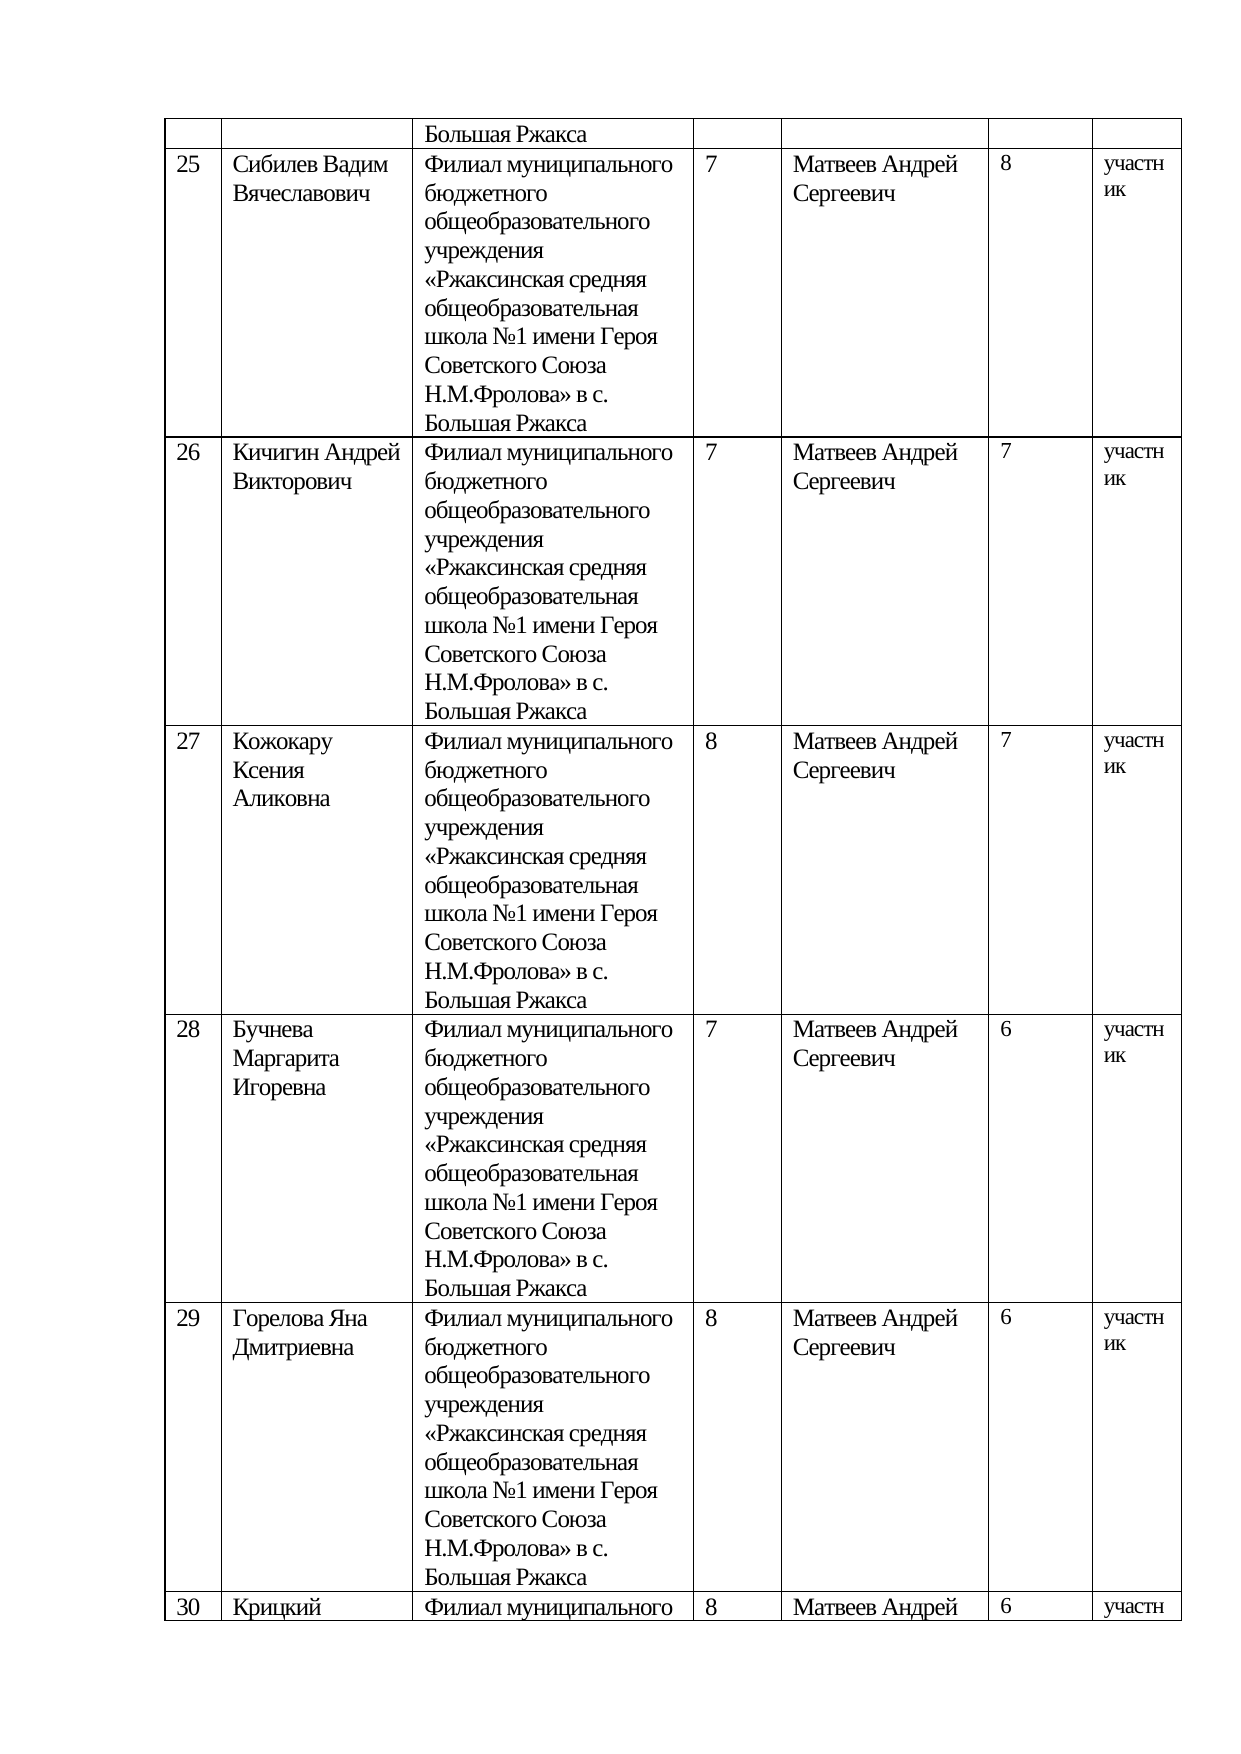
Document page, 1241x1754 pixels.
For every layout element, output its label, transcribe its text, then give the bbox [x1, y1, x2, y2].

table_cell Филиал муниципального бюджетного общеобразовательного учреждения «Ржаксинская средняя общеобразовательная школа №1 имени Героя Советского Союза Н.М.Фролова» в с. Большая Ржакса [413, 1015, 693, 1302]
table_cell Матвеев Андрей Сергеевич [782, 726, 988, 1013]
table_cell 8 [989, 149, 1092, 436]
table_cell участник [1093, 1015, 1181, 1302]
table_cell участник [1093, 149, 1181, 436]
table_cell 6 [989, 1303, 1092, 1591]
table_cell 29 [166, 1303, 221, 1591]
table_cell Большая Ржакса [413, 119, 693, 148]
table_cell 30 [166, 1592, 221, 1620]
table_cell Матвеев Андрей Сергеевич [782, 149, 988, 436]
table_cell 7 [694, 438, 781, 725]
table_cell [1093, 119, 1181, 148]
table_cell 25 [166, 149, 221, 436]
table_cell 27 [166, 726, 221, 1013]
table_cell 7 [989, 438, 1092, 725]
table_cell 26 [166, 438, 221, 725]
table_cell Матвеев Андрей Сергеевич [782, 1015, 988, 1302]
table_cell участник [1093, 438, 1181, 725]
table_cell Филиал муниципального бюджетного общеобразовательного учреждения «Ржаксинская средняя общеобразовательная школа №1 имени Героя Советского Союза Н.М.Фролова» в с. Большая Ржакса [413, 1303, 693, 1591]
table_cell 6 [989, 1592, 1092, 1620]
table_cell Крицкий [222, 1592, 412, 1620]
table_cell 6 [989, 1015, 1092, 1302]
table_cell [222, 119, 412, 148]
table_cell Кожокару Ксения Аликовна [222, 726, 412, 1013]
table_cell [989, 119, 1092, 148]
table_cell 7 [694, 149, 781, 436]
table_cell 7 [694, 1015, 781, 1302]
table_cell 7 [989, 726, 1092, 1013]
table_cell Филиал муниципального бюджетного общеобразовательного учреждения «Ржаксинская средняя общеобразовательная школа №1 имени Героя Советского Союза Н.М.Фролова» в с. Большая Ржакса [413, 149, 693, 436]
table_cell [782, 119, 988, 148]
table_cell Филиал муниципального бюджетного общеобразовательного учреждения «Ржаксинская средняя общеобразовательная школа №1 имени Героя Советского Союза Н.М.Фролова» в с. Большая Ржакса [413, 438, 693, 725]
table_cell Сибилев Вадим Вячеславович [222, 149, 412, 436]
table_cell участник [1093, 726, 1181, 1013]
table_cell Бучнева Маргарита Игоревна [222, 1015, 412, 1302]
table_cell Матвеев Андрей [782, 1592, 988, 1620]
table_cell Филиал муниципального бюджетного общеобразовательного учреждения «Ржаксинская средняя общеобразовательная школа №1 имени Героя Советского Союза Н.М.Фролова» в с. Большая Ржакса [413, 726, 693, 1013]
table_cell Филиал муниципального [413, 1592, 693, 1620]
table_cell Матвеев Андрей Сергеевич [782, 438, 988, 725]
table_cell Кичигин Андрей Викторович [222, 438, 412, 725]
table_cell 8 [694, 726, 781, 1013]
table_cell Горелова Яна Дмитриевна [222, 1303, 412, 1591]
table_cell участник [1093, 1303, 1181, 1591]
table_cell 28 [166, 1015, 221, 1302]
table_cell 8 [694, 1303, 781, 1591]
table_cell [166, 119, 221, 148]
table_cell 8 [694, 1592, 781, 1620]
table_cell участн [1093, 1592, 1181, 1620]
table_cell Матвеев Андрей Сергеевич [782, 1303, 988, 1591]
table_cell [694, 119, 781, 148]
